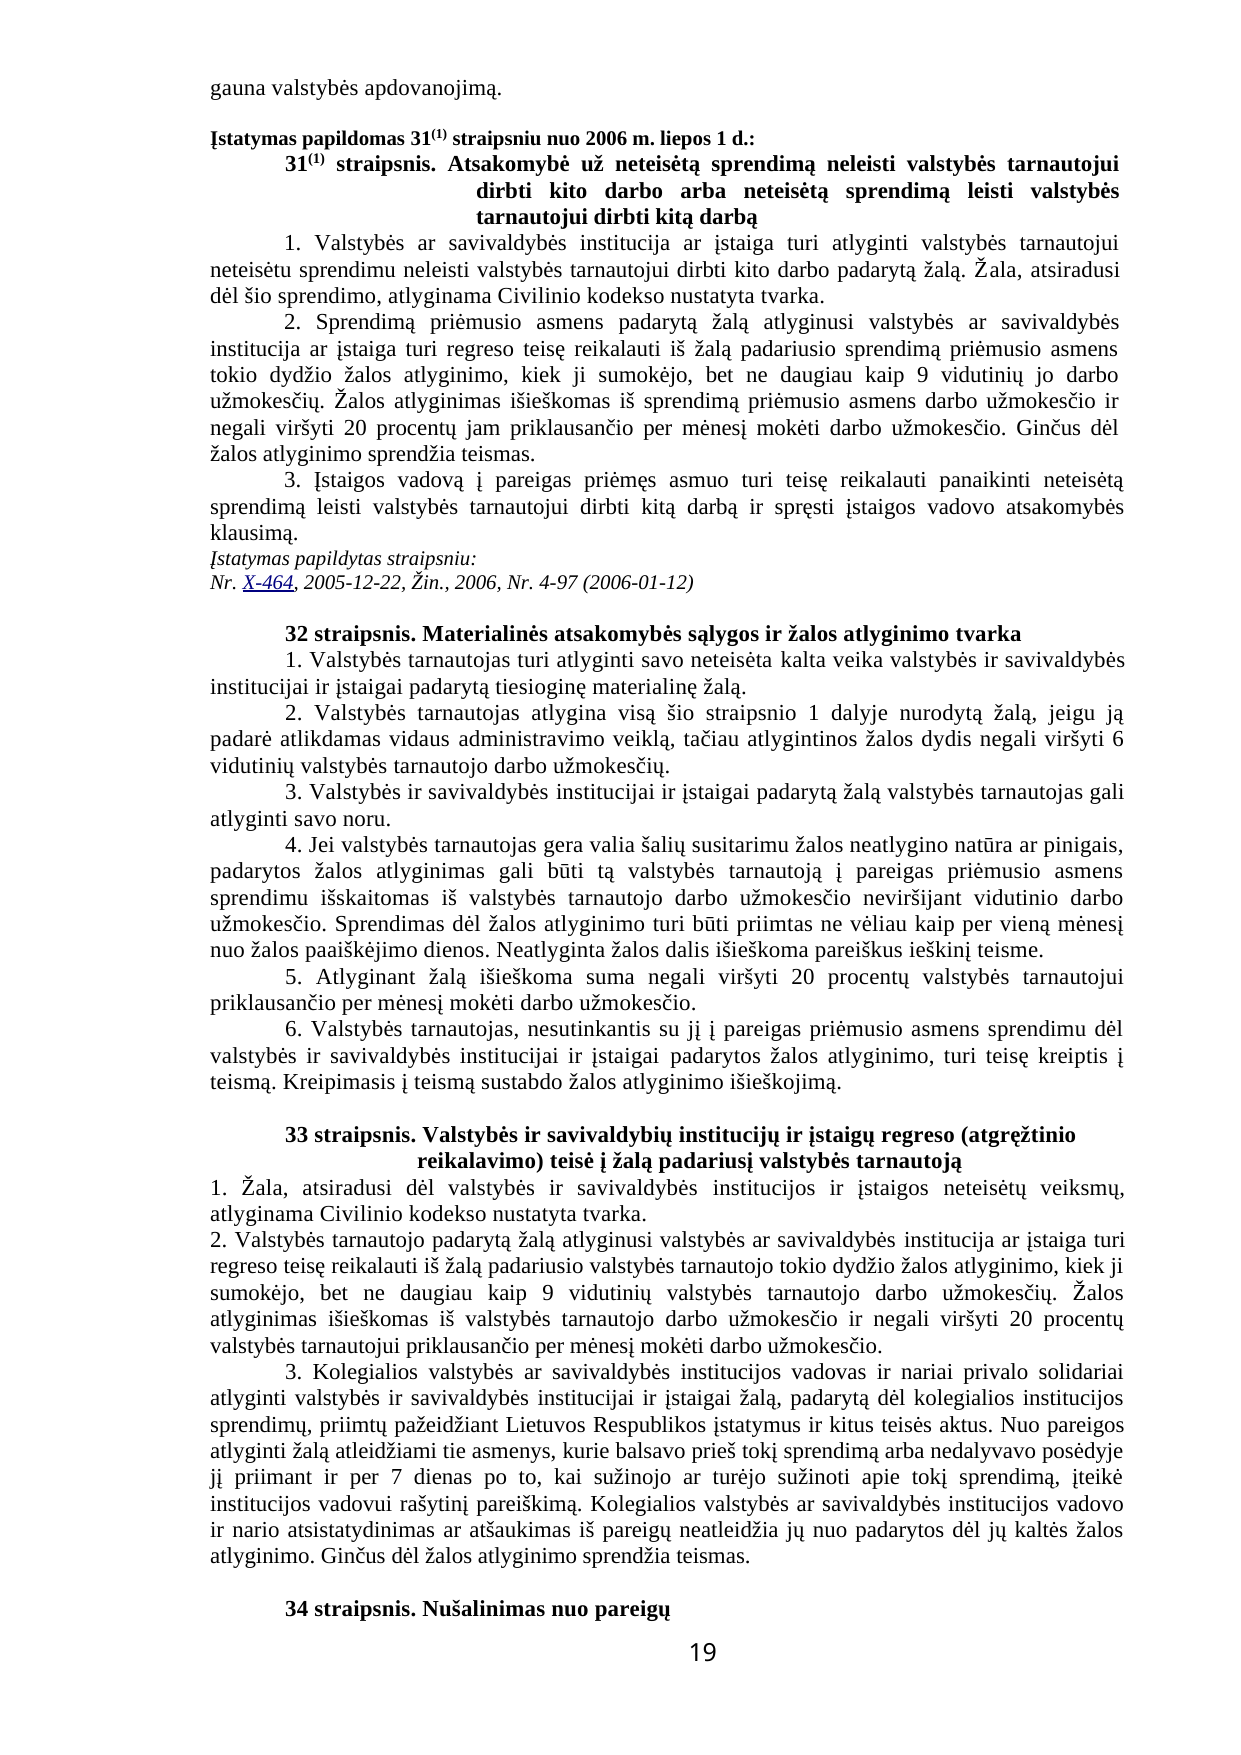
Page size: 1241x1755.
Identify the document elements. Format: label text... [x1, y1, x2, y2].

text 2. Sprendimą priėmusio asmens padarytą žalą atlyginusi valstybės ar savivaldybės institucija ar įstaiga turi regreso teisę reikalauti iš žalą padariusio sprendimą priėmusio asmens tokio dydžio žalos atlyginimo, kiek ji sumokėjo, bet ne daugiau kaip 9 vidutinių jo darbo užmokesčių. Žalos atlyginimas išieškomas iš sprendimą priėmusio asmens darbo užmokesčio ir negali viršyti 20 procentų jam priklausančio per mėnesį mokėti darbo užmokesčio. Ginčus dėl žalos atlyginimo sprendžia teismas. [210, 308, 1120, 467]
text 3. Kolegialios valstybės ar savivaldybės institucijos vadovas ir nariai privalo solidariai atlyginti valstybės ir savivaldybės institucijai ir įstaigai žalą, padarytą dėl kolegialios institucijos sprendimų, priimtų pažeidžiant Lietuvos Respublikos įstatymus ir kitus teisės aktus. Nuo pareigos atlyginti žalą atleidžiami tie asmenys, kurie balsavo prieš tokį sprendimą arba nedalyvavo posėdyje jį priimant ir per 7 dienas po to, kai sužinojo ar turėjo sužinoti apie tokį sprendimą, įteikė institucijos vadovui rašytinį pareiškimą. Kolegialios valstybės ar savivaldybės institucijos vadovo ir nario atsistatydinimas ar atšaukimas iš pareigų neatleidžia jų nuo padarytos dėl jų kaltės žalos atlyginimo. Ginčus dėl žalos atlyginimo sprendžia teismas. [210, 1358, 1126, 1569]
text 4. Jei valstybės tarnautojas gera valia šalių susitarimu žalos neatlygino natūra ar pinigais, padarytos žalos atlyginimas gali būti tą valstybės tarnautoją į pareigas priėmusio asmens sprendimu išskaitomas iš valstybės tarnautojo darbo užmokesčio neviršijant vidutinio darbo užmokesčio. Sprendimas dėl žalos atlyginimo turi būti priimtas ne vėliau kaip per vieną mėnesį nuo žalos paaiškėjimo dienos. Neatlyginta žalos dalis išieškoma pareiškus ieškinį teisme. [210, 831, 1126, 963]
text 2. Valstybės tarnautojo padarytą žalą atlyginusi valstybės ar savivaldybės institucija ar įstaiga turi regreso teisę reikalauti iš žalą padariusio valstybės tarnautojo tokio dydžio žalos atlyginimo, kiek ji sumokėjo, bet ne daugiau kaip 9 vidutinių valstybės tarnautojo darbo užmokesčių. Žalos atlyginimas išieškomas iš valstybės tarnautojo darbo užmokesčio ir negali viršyti 20 procentų valstybės tarnautojui priklausančio per mėnesį mokėti darbo užmokesčio. [210, 1226, 1126, 1358]
text reikalavimo) teisė į žalą padariusį valstybės tarnautoją [417, 1147, 1126, 1173]
text Įstatymas papildomas 31(1) straipsniu nuo 2006 m. liepos 1 d.: [210, 126, 1126, 150]
text 3. Valstybės ir savivaldybės institucijai ir įstaigai padarytą žalą valstybės tarnautojas gali atlyginti savo noru. [210, 778, 1126, 831]
text Nr. X-464, 2005-12-22, Žin., 2006, Nr. 4-97 (2006-01-12) [210, 570, 1120, 594]
text 34 straipsnis. Nušalinimas nuo pareigų [210, 1595, 1126, 1622]
text 31(1) straipsnis. Atsakomybė už neteisėtą sprendimą neleisti valstybės tarnautojui dirbti kito darbo arba neteisėtą sprendimą leisti valstybės tarnautojui dirbti kitą darbą [285, 150, 1120, 229]
text 1. Valstybės tarnautojas turi atlyginti savo neteisėta kalta veika valstybės ir savivaldybės institucijai ir įstaigai padarytą tiesioginę materialinę žalą. [210, 646, 1126, 699]
text 2. Valstybės tarnautojas atlygina visą šio straipsnio 1 dalyje nurodytą žalą, jeigu ją padarė atlikdamas vidaus administravimo veiklą, tačiau atlygintinos žalos dydis negali viršyti 6 vidutinių valstybės tarnautojo darbo užmokesčių. [210, 699, 1126, 778]
text 32 straipsnis. Materialinės atsakomybės sąlygos ir žalos atlyginimo tvarka [285, 620, 1126, 646]
text Įstatymas papildytas straipsniu: [210, 546, 1126, 570]
text 33 straipsnis. Valstybės ir savivaldybių institucijų ir įstaigų regreso (atgręžtinio [285, 1121, 1126, 1147]
text 5. Atlyginant žalą išieškoma suma negali viršyti 20 procentų valstybės tarnautojui priklausančio per mėnesį mokėti darbo užmokesčio. [210, 963, 1126, 1015]
text gauna valstybės apdovanojimą. [210, 73, 1126, 100]
text 1. Valstybės ar savivaldybės institucija ar įstaiga turi atlyginti valstybės tarnautojui neteisėtu sprendimu neleisti valstybės tarnautojui dirbti kito darbo padarytą žalą. Žala, atsiradusi dėl šio sprendimo, atlyginama Civilinio kodekso nustatyta tvarka. [210, 229, 1120, 308]
text 1. Žala, atsiradusi dėl valstybės ir savivaldybės institucijos ir įstaigos neteisėtų veiksmų, atlyginama Civilinio kodekso nustatyta tvarka. [210, 1173, 1126, 1226]
text 6. Valstybės tarnautojas, nesutinkantis su jį į pareigas priėmusio asmens sprendimu dėl valstybės ir savivaldybės institucijai ir įstaigai padarytos žalos atlyginimo, turi teisę kreiptis į teismą. Kreipimasis į teismą sustabdo žalos atlyginimo išieškojimą. [210, 1015, 1126, 1094]
text 3. Įstaigos vadovą į pareigas priėmęs asmuo turi teisę reikalauti panaikinti neteisėtą sprendimą leisti valstybės tarnautojui dirbti kitą darbą ir spręsti įstaigos vadovo atsakomybės klausimą. [210, 467, 1126, 546]
